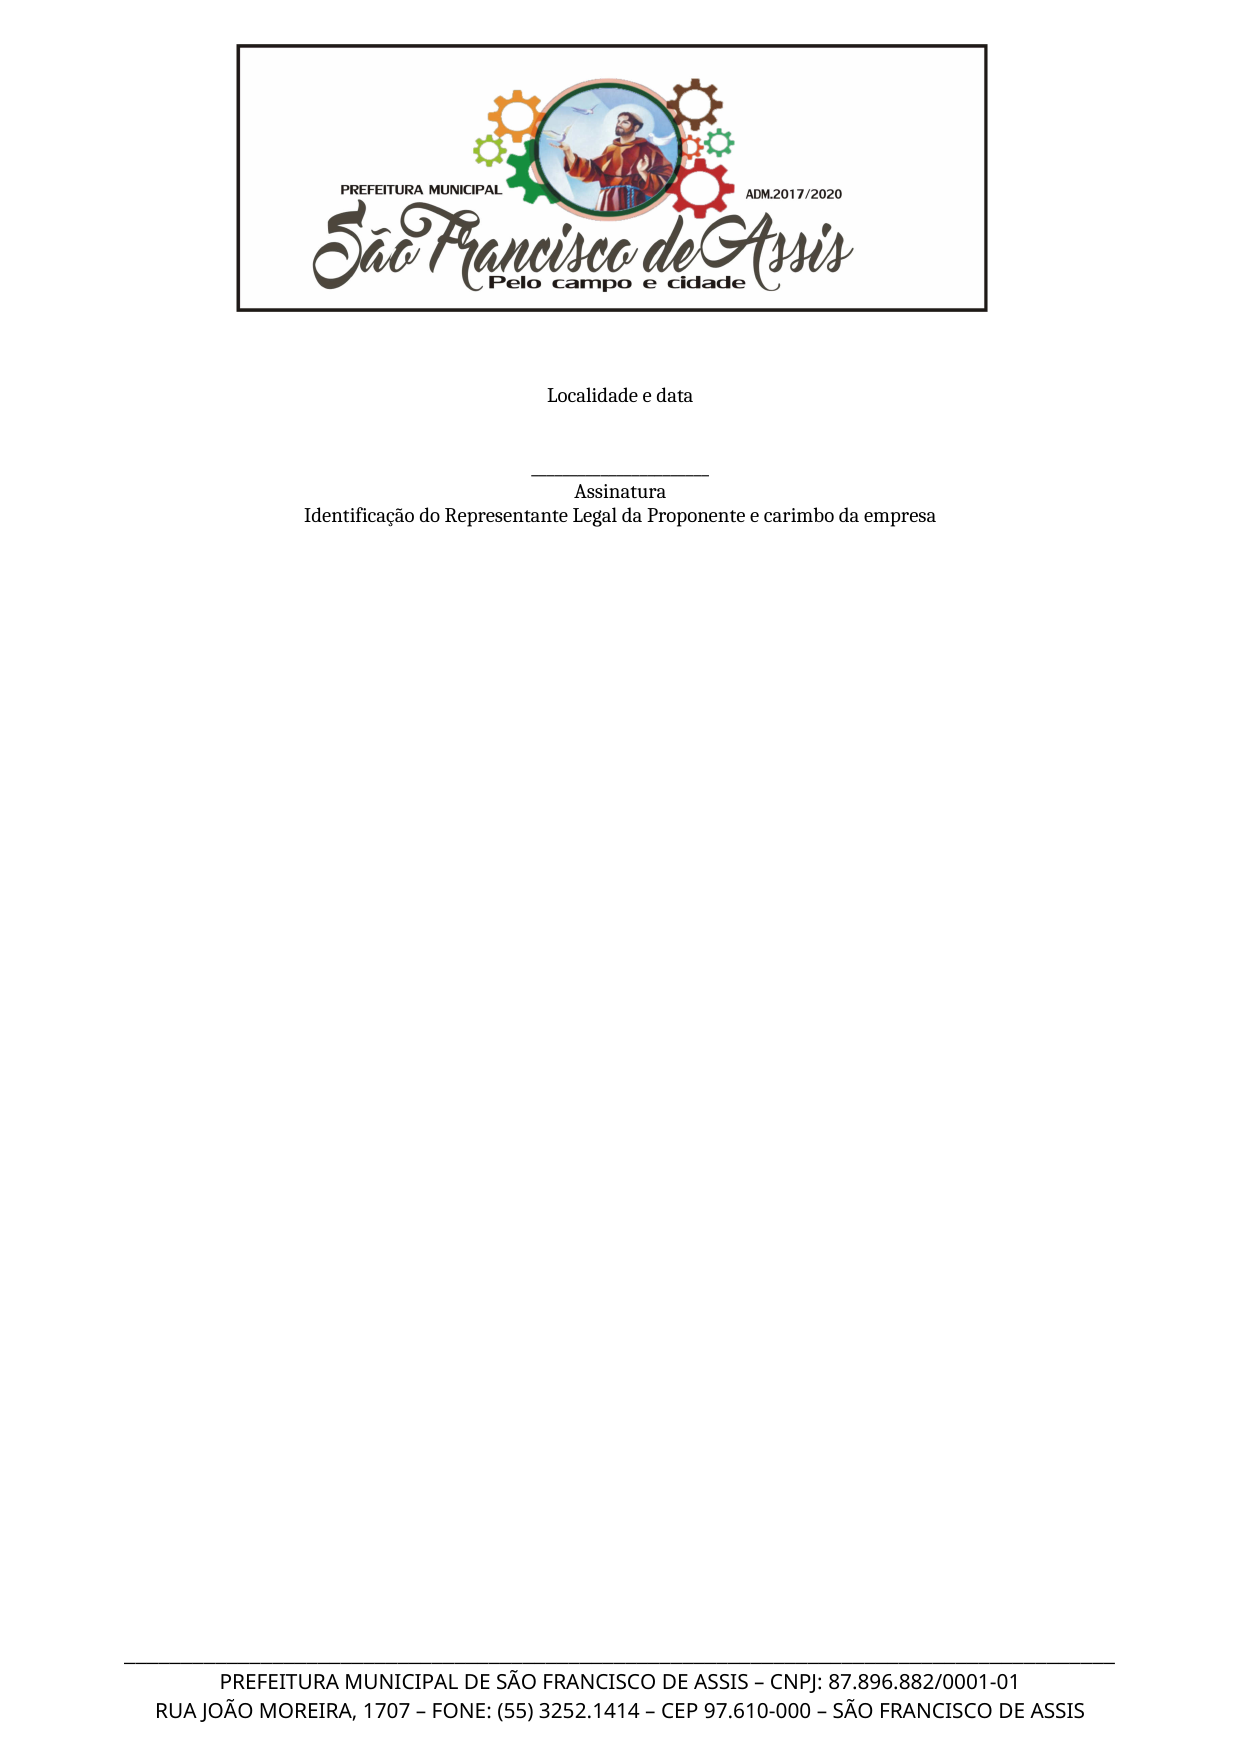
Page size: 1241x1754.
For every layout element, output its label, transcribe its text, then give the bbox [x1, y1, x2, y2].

text Assinatura [118, 479, 1122, 503]
text Identificação do Representante Legal da Proponente e carimbo da empresa [118, 503, 1122, 527]
text Localidade e data [118, 383, 1122, 407]
text _______________________ [118, 455, 1122, 479]
